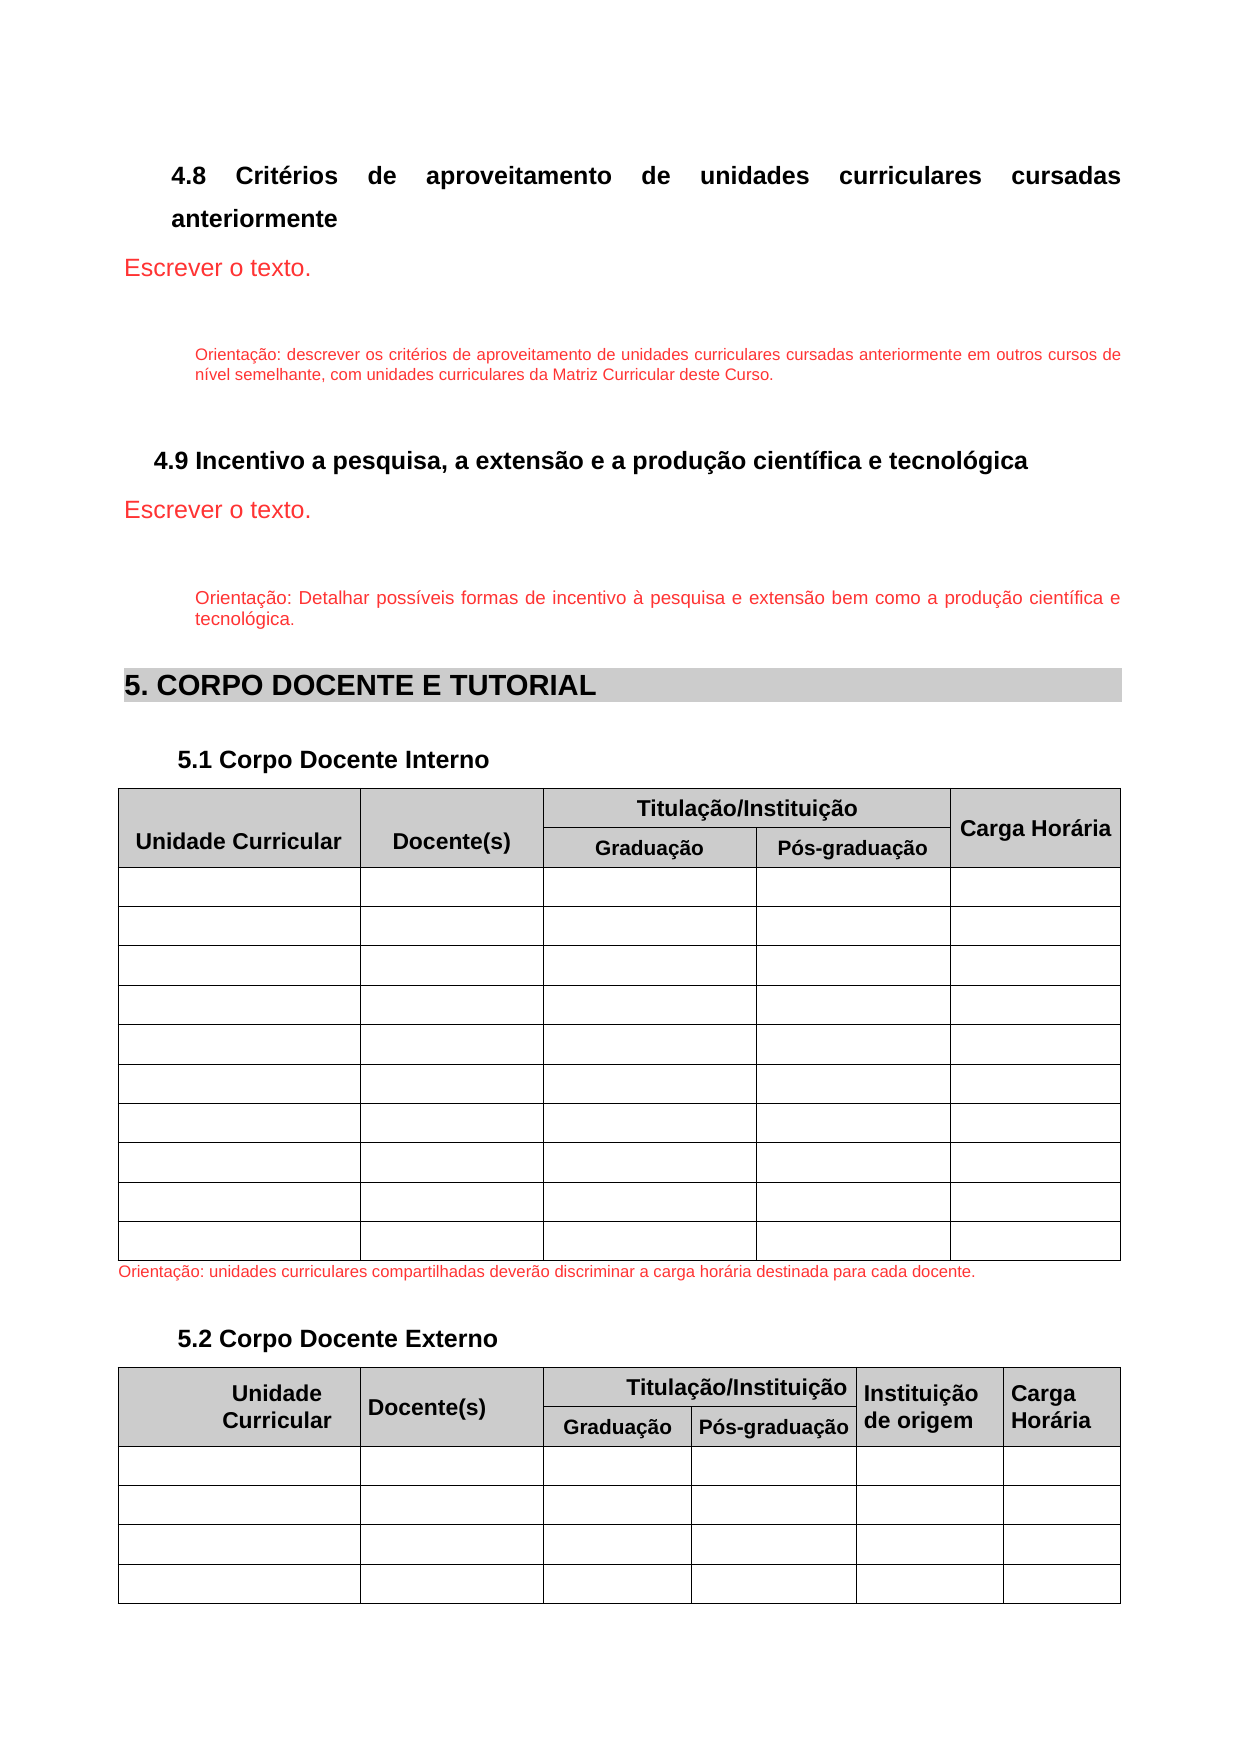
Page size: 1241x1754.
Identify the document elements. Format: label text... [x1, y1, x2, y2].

table_cell [757, 1183, 950, 1221]
table_header Titulação/Instituição [544, 1368, 856, 1406]
table_cell [857, 1447, 1003, 1485]
table_cell [544, 1143, 756, 1182]
table_cell [544, 907, 756, 945]
table_cell [757, 946, 950, 985]
table_cell [361, 986, 543, 1024]
table_cell [544, 1222, 756, 1260]
table_cell [119, 1143, 360, 1182]
table_cell [361, 1447, 543, 1485]
table_cell [544, 1025, 756, 1063]
table_cell [361, 907, 543, 945]
table_header Docente(s) [361, 1368, 543, 1446]
table_cell [951, 907, 1120, 945]
table_header Unidade Curricular [119, 1368, 360, 1446]
table_cell [361, 1486, 543, 1524]
table_cell [951, 1183, 1120, 1221]
subtitle 5. CORPO DOCENTE E TUTORIAL [124, 668, 1122, 702]
table_cell [119, 986, 360, 1024]
table_cell [361, 1065, 543, 1103]
subtitle 5.2 Corpo Docente Externo [118, 1324, 1122, 1352]
table_cell [757, 1104, 950, 1142]
table_header Titulação/Instituição [544, 789, 950, 827]
table_cell [361, 1143, 543, 1182]
table_cell [361, 946, 543, 985]
table_cell Graduação [544, 828, 756, 867]
table_cell [119, 1447, 360, 1485]
table_cell [119, 1183, 360, 1221]
table_cell [757, 907, 950, 945]
table_cell [692, 1525, 856, 1564]
table_header Carga Horária [1004, 1368, 1120, 1446]
table_cell [951, 1025, 1120, 1063]
table_cell [757, 1065, 950, 1103]
table_cell [857, 1525, 1003, 1564]
table_cell [361, 868, 543, 906]
table_header Carga Horária [951, 789, 1120, 867]
table_cell [692, 1486, 856, 1524]
table_cell [361, 1565, 543, 1603]
table_cell [757, 1025, 950, 1063]
table_cell [119, 1486, 360, 1524]
table_cell [757, 1143, 950, 1182]
table_cell [544, 1183, 756, 1221]
table_cell [544, 986, 756, 1024]
table_cell [544, 1447, 691, 1485]
table_header Escrever o texto. [118, 489, 1122, 587]
table_cell [544, 1565, 691, 1603]
table_cell [119, 907, 360, 945]
table_cell [757, 986, 950, 1024]
table_cell [1004, 1447, 1120, 1485]
subtitle 4.9 Incentivo a pesquisa, a extensão e a produção científica e tecnológica [124, 446, 1122, 474]
table_cell [119, 1565, 360, 1603]
table_cell [757, 1222, 950, 1260]
table_cell [544, 1065, 756, 1103]
table_cell [119, 1025, 360, 1063]
table_cell [119, 1222, 360, 1260]
table_cell [544, 868, 756, 906]
table_cell [544, 1525, 691, 1564]
table_cell [361, 1025, 543, 1063]
text Orientação: unidades curriculares compartilhadas deverão discriminar a carga horária destinada para cada docente. [118, 1261, 1122, 1281]
subtitle 5.1 Corpo Docente Interno [112, 745, 1122, 773]
table_cell [1004, 1525, 1120, 1564]
table_cell [951, 1222, 1120, 1260]
table_cell [692, 1447, 856, 1485]
table_cell [951, 868, 1120, 906]
table_cell [1004, 1565, 1120, 1603]
table_cell Pós-graduação [757, 828, 950, 867]
table_cell [951, 1104, 1120, 1142]
table_cell Pós-graduação [692, 1407, 856, 1446]
table_cell [951, 1065, 1120, 1103]
text Orientação: Detalhar possíveis formas de incentivo à pesquisa e extensão bem como a produção científica e tecnológica. [195, 587, 1122, 630]
table_cell [1004, 1486, 1120, 1524]
table_cell [692, 1565, 856, 1603]
table_cell [361, 1525, 543, 1564]
table_cell [757, 868, 950, 906]
table_cell [951, 986, 1120, 1024]
table_cell [119, 1065, 360, 1103]
table_cell [951, 1143, 1120, 1182]
table_header Docente(s) [361, 789, 543, 867]
table_cell [544, 946, 756, 985]
table_header Instituição de origem [857, 1368, 1003, 1446]
table_cell [361, 1104, 543, 1142]
text Orientação: descrever os critérios de aproveitamento de unidades curriculares cursadas anteriormente em outros cursos de nível semelhante, com unidades curriculares da Matriz Curricular deste Curso. [195, 345, 1122, 383]
table_header Escrever o texto. [118, 248, 1122, 345]
subtitle 4.8 Critérios de aproveitamento de unidades curriculares cursadas anteriormente [171, 161, 1122, 233]
table_cell [544, 1486, 691, 1524]
table_cell [361, 1183, 543, 1221]
table_cell [857, 1565, 1003, 1603]
table_cell [361, 1222, 543, 1260]
table_cell [119, 1525, 360, 1564]
table_header Unidade Curricular [119, 789, 360, 867]
table_cell Graduação [544, 1407, 691, 1446]
table_cell [544, 1104, 756, 1142]
table_cell [857, 1486, 1003, 1524]
table_cell [951, 946, 1120, 985]
table_cell [119, 868, 360, 906]
table_cell [119, 946, 360, 985]
table_cell [119, 1104, 360, 1142]
